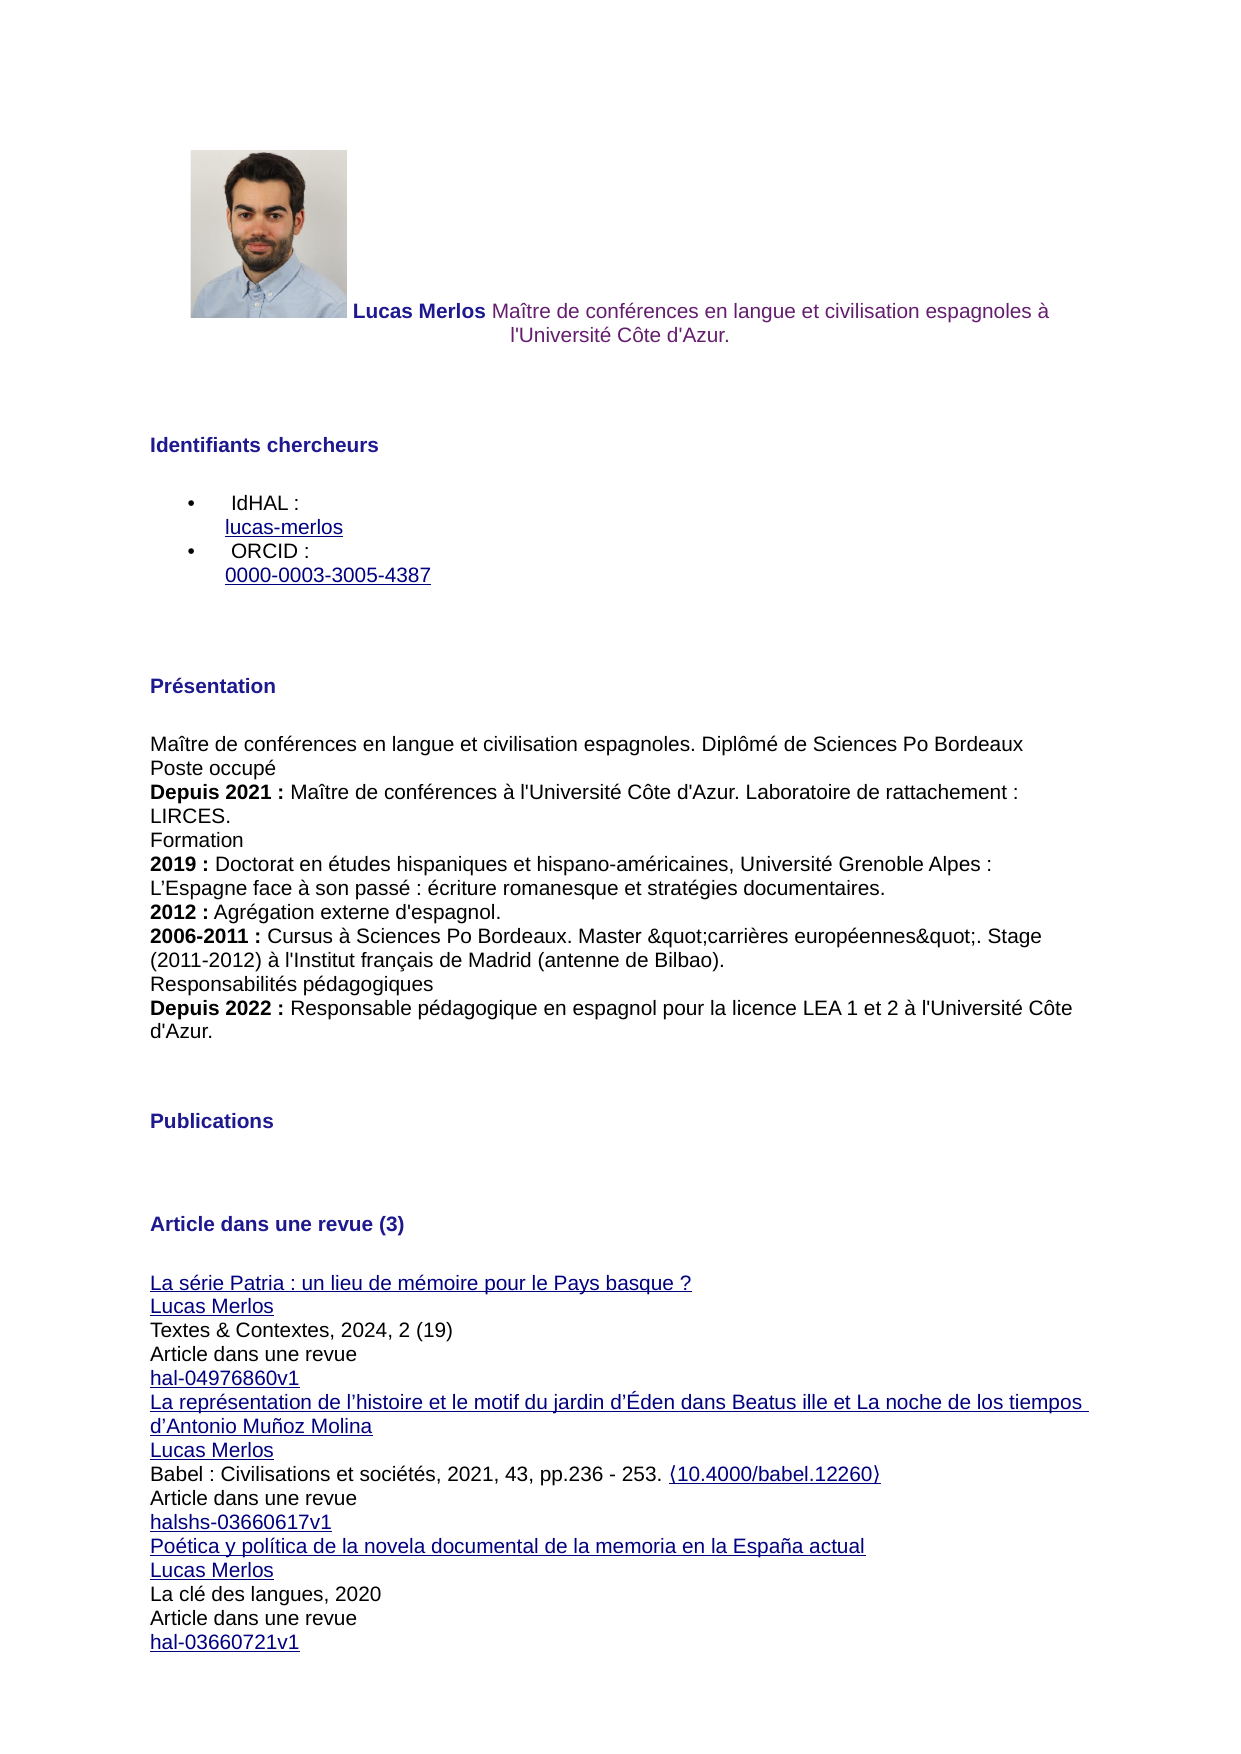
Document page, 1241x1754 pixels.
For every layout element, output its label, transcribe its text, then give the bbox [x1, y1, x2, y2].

subtitle Lucas Merlos Maître de conférences en langue et civilisation espagnoles à l'Université Côte d'Azur. [150, 150, 1090, 346]
text 2012 : Agrégation externe d'espagnol. [150, 899, 1090, 923]
subtitle Publications [150, 1109, 1090, 1133]
table_header La série Patria : un lieu de mémoire pour le Pays basque ? Lucas Merlos Textes & Contextes, 2024, 2 (19) Article dans une revue hal-04976860v1 [150, 1270, 1090, 1390]
subtitle Maître de conférences en langue et civilisation espagnoles. Diplômé de Sciences Po Bordeaux [150, 732, 1090, 756]
subtitle Responsabilités pédagogiques [150, 971, 1090, 995]
text Depuis 2021 : Maître de conférences à l'Université Côte d'Azur. Laboratoire de rattachement : LIRCES. [150, 780, 1090, 828]
subtitle Formation [150, 828, 1090, 852]
text 2006-2011 : Cursus à Sciences Po Bordeaux. Master &quot;carrières européennes&quot;. Stage (2011-2012) à l'Institut français de Madrid (antenne de Bilbao). [150, 923, 1090, 971]
list ORCID : [187, 539, 1090, 563]
picture [190, 150, 347, 318]
list lucas-merlos [187, 515, 1090, 539]
list 0000-0003-3005-4387 [187, 563, 1090, 587]
subtitle Identifiants chercheurs [150, 433, 1090, 457]
table_cell Poética y política de la novela documental de la memoria en la España actual Lucas Merlos La clé des langues, 2020 Article dans une revue hal-03660721v1 [150, 1534, 1090, 1654]
subtitle Article dans une revue (3) [150, 1212, 1090, 1236]
text 2019 : Doctorat en études hispaniques et hispano-américaines, Université Grenoble Alpes : L’Espagne face à son passé : écriture romanesque et stratégies documentaires. [150, 852, 1090, 899]
subtitle Poste occupé [150, 756, 1090, 780]
list IdHAL : [187, 491, 1090, 515]
table_cell La représentation de l’histoire et le motif du jardin d’Éden dans Beatus ille et La noche de los tiempos d’Antonio Muñoz Molina Lucas Merlos Babel : Civilisations et sociétés, 2021, 43, pp.236 - 253. ⟨10.4000/babel.12260⟩ Article dans une revue halshs-03660617v1 [150, 1390, 1090, 1534]
text Depuis 2022 : Responsable pédagogique en espagnol pour la licence LEA 1 et 2 à l'Université Côte d'Azur. [150, 995, 1090, 1043]
subtitle Présentation [150, 673, 1090, 697]
